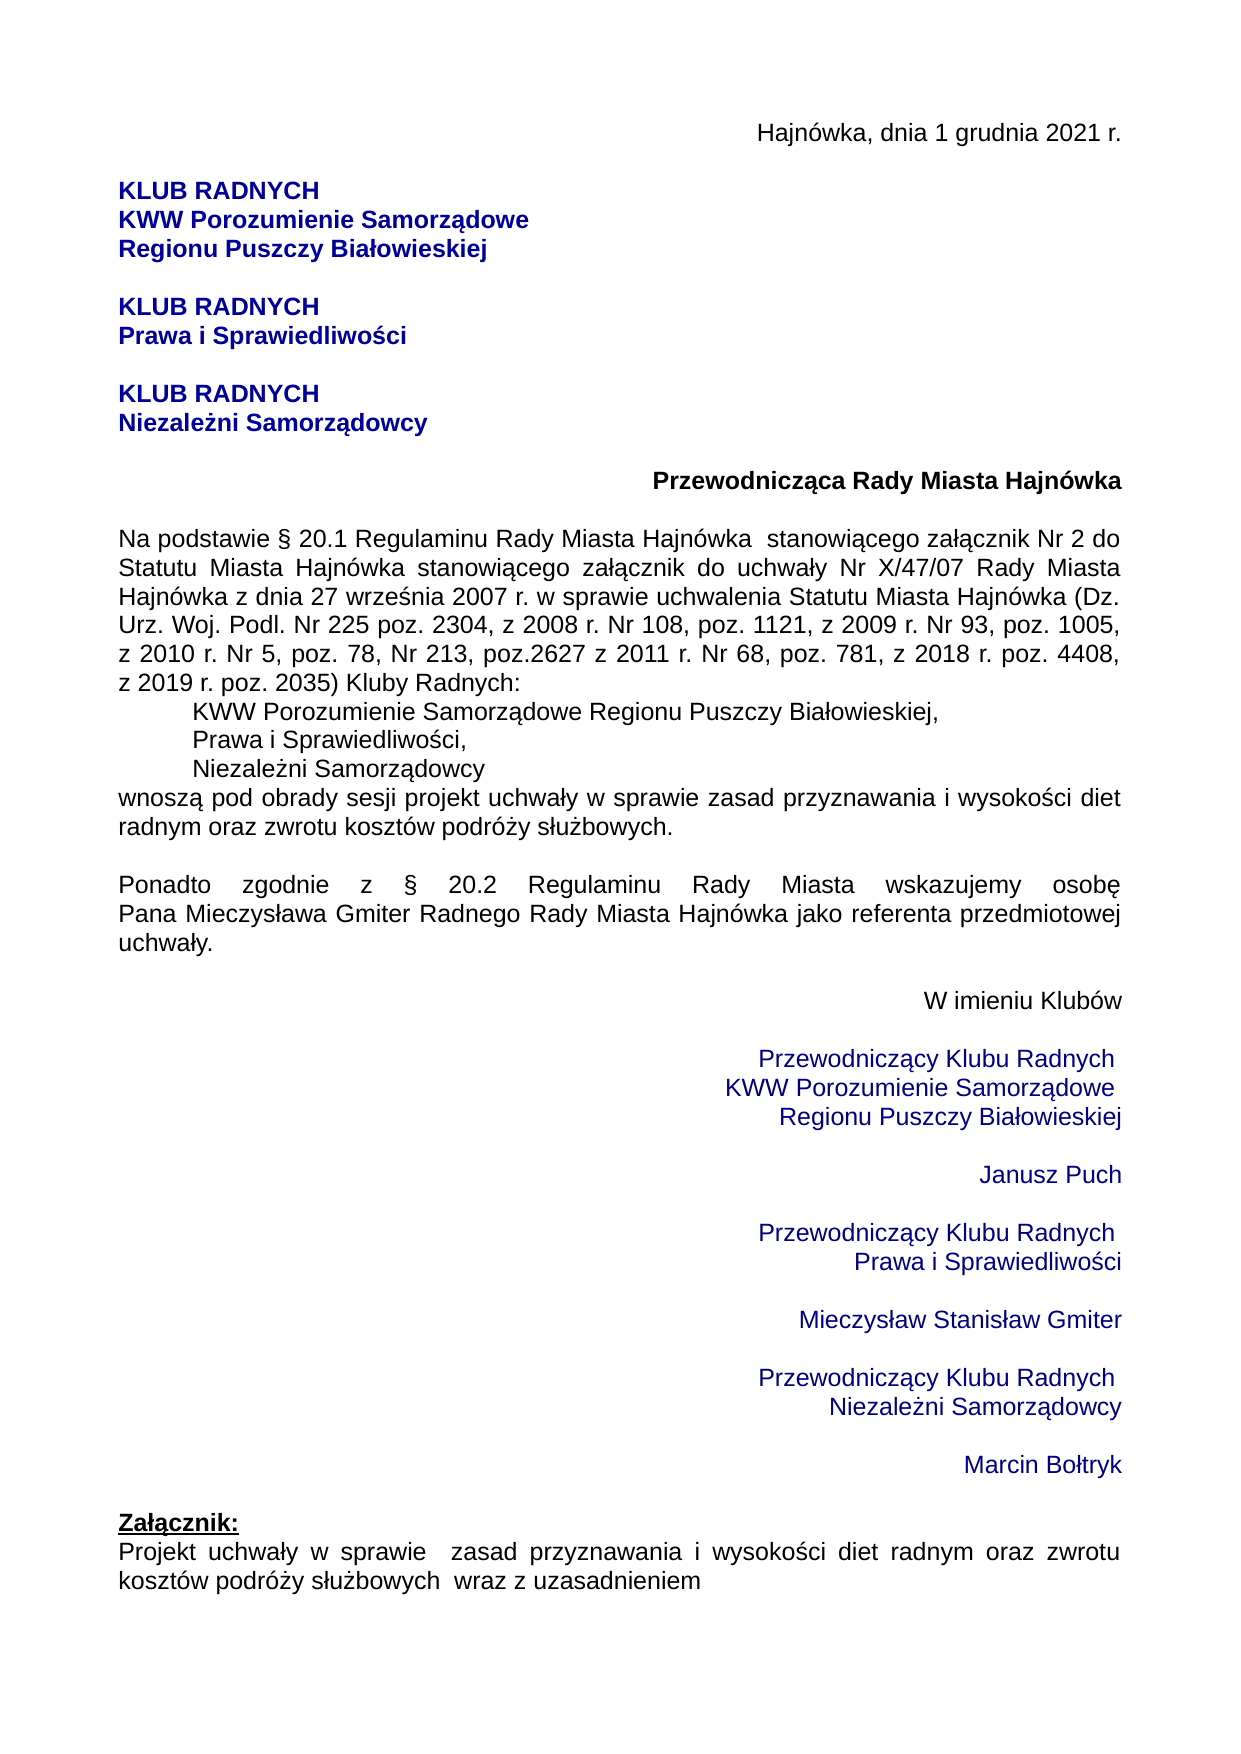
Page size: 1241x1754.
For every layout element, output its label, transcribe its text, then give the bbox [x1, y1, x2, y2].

text Przewodniczący Klubu Radnych [118, 1044, 1122, 1073]
text KLUB RADNYCH [118, 176, 1122, 205]
text Niezależni Samorządowcy [118, 1392, 1122, 1421]
text Ponadto zgodnie z § 20.2 Regulaminu Rady Miasta wskazujemy osobę Pana Mieczysława Gmiter Radnego Rady Miasta Hajnówka jako referenta przedmiotowej uchwały. [118, 870, 1122, 956]
text Przewodniczący Klubu Radnych [118, 1363, 1122, 1392]
text wnoszą pod obrady sesji projekt uchwały w sprawie zasad przyznawania i wysokości diet radnym oraz zwrotu kosztów podróży służbowych. [118, 783, 1122, 841]
text Marcin Bołtryk [118, 1450, 1122, 1479]
text Regionu Puszczy Białowieskiej [118, 1101, 1122, 1130]
text Projekt uchwały w sprawie zasad przyznawania i wysokości diet radnym oraz zwrotu kosztów podróży służbowych wraz z uzasadnieniem [118, 1537, 1122, 1594]
text KLUB RADNYCH [118, 292, 1122, 321]
text Załącznik: [118, 1508, 1122, 1537]
text Prawa i Sprawiedliwości [118, 321, 1122, 349]
text Na podstawie § 20.1 Regulaminu Rady Miasta Hajnówka stanowiącego załącznik Nr 2 do Statutu Miasta Hajnówka stanowiącego załącznik do uchwały Nr X/47/07 Rady Miasta Hajnówka z dnia 27 września 2007 r. w sprawie uchwalenia Statutu Miasta Hajnówka (Dz. Urz. Woj. Podl. Nr 225 poz. 2304, z 2008 r. Nr 108, poz. 1121, z 2009 r. Nr 93, poz. 1005, z 2010 r. Nr 5, poz. 78, Nr 213, poz.2627 z 2011 r. Nr 68, poz. 781, z 2018 r. poz. 4408, z 2019 r. poz. 2035) Kluby Radnych: [118, 524, 1122, 697]
text Regionu Puszczy Białowieskiej [118, 234, 1122, 263]
text Niezależni Samorządowcy [118, 408, 1122, 437]
text Przewodniczący Klubu Radnych [118, 1218, 1122, 1247]
text Prawa i Sprawiedliwości, [118, 726, 1122, 754]
text Hajnówka, dnia 1 grudnia 2021 r. [118, 118, 1122, 147]
text KWW Porozumienie Samorządowe Regionu Puszczy Białowieskiej, [118, 697, 1122, 726]
text Prawa i Sprawiedliwości [118, 1247, 1122, 1275]
text Mieczysław Stanisław Gmiter [118, 1305, 1122, 1334]
text KLUB RADNYCH [118, 379, 1122, 408]
text KWW Porozumienie Samorządowe [118, 1073, 1122, 1101]
text Niezależni Samorządowcy [118, 754, 1122, 783]
text Janusz Puch [118, 1160, 1122, 1188]
text W imieniu Klubów [118, 986, 1122, 1014]
text KWW Porozumienie Samorządowe [118, 205, 1122, 234]
text Przewodnicząca Rady Miasta Hajnówka [118, 466, 1122, 495]
